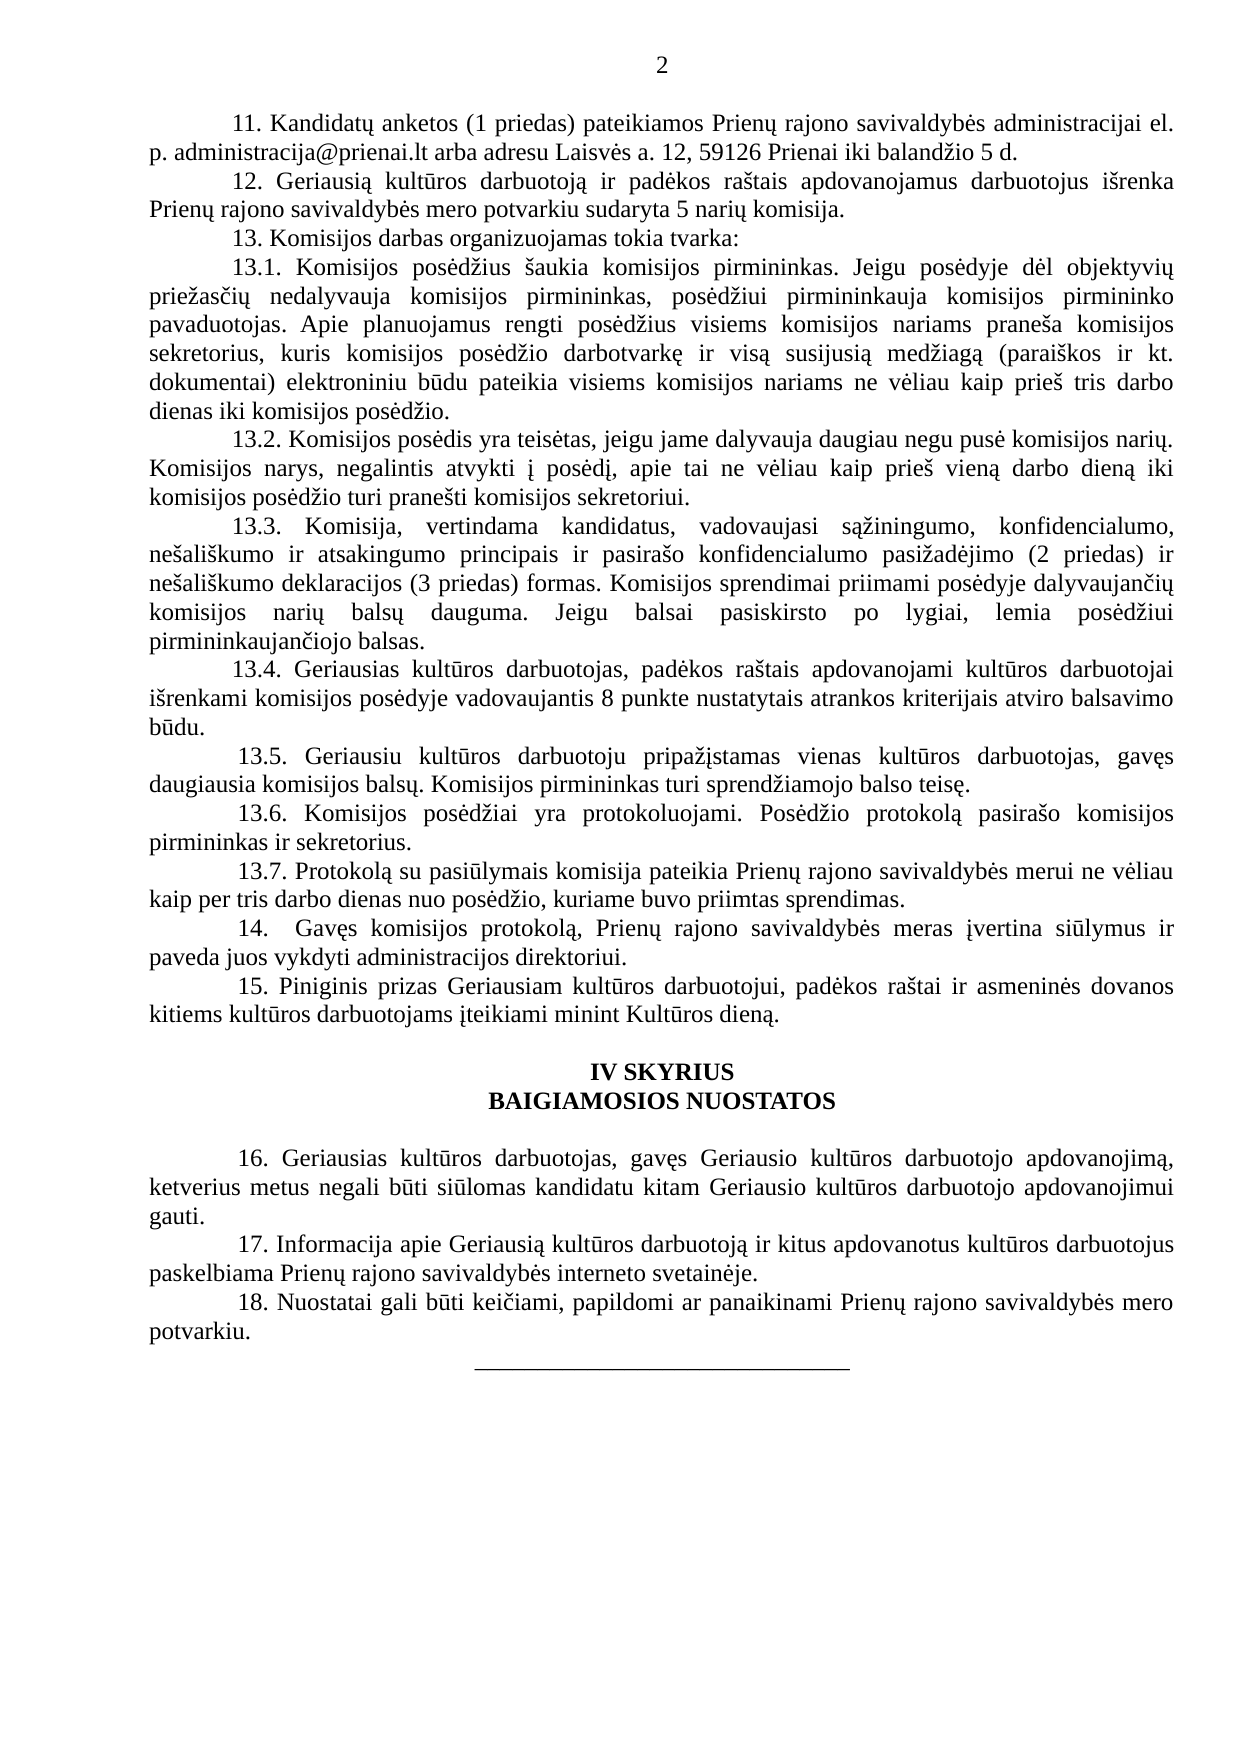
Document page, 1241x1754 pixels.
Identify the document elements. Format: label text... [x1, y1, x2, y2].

text 13. Komisijos darbas organizuojamas tokia tvarka: [149, 223, 1175, 252]
text 12. Geriausią kultūros darbuotoją ir padėkos raštais apdovanojamus darbuotojus išrenka Prienų rajono savivaldybės mero potvarkiu sudaryta 5 narių komisija. [149, 166, 1175, 223]
text IV SKYRIUS [149, 1057, 1175, 1086]
text 13.3. Komisija, vertindama kandidatus, vadovaujasi sąžiningumo, konfidencialumo, nešališkumo ir atsakingumo principais ir pasirašo konfidencialumo pasižadėjimo (2 priedas) ir nešališkumo deklaracijos (3 priedas) formas. Komisijos sprendimai priimami posėdyje dalyvaujančių komisijos narių balsų dauguma. Jeigu balsai pasiskirsto po lygiai, lemia posėdžiui pirmininkaujančiojo balsas. [149, 511, 1175, 654]
text ______________________________ [149, 1344, 1175, 1373]
text 13.5. Geriausiu kultūros darbuotoju pripažįstamas vienas kultūros darbuotojas, gavęs daugiausia komisijos balsų. Komisijos pirmininkas turi sprendžiamojo balso teisę. [149, 741, 1175, 798]
text 13.1. Komisijos posėdžius šaukia komisijos pirmininkas. Jeigu posėdyje dėl objektyvių priežasčių nedalyvauja komisijos pirmininkas, posėdžiui pirmininkauja komisijos pirmininko pavaduotojas. Apie planuojamus rengti posėdžius visiems komisijos nariams praneša komisijos sekretorius, kuris komisijos posėdžio darbotvarkę ir visą susijusią medžiagą (paraiškos ir kt. dokumentai) elektroniniu būdu pateikia visiems komisijos nariams ne vėliau kaip prieš tris darbo dienas iki komisijos posėdžio. [149, 252, 1175, 424]
text 14. Gavęs komisijos protokolą, Prienų rajono savivaldybės meras įvertina siūlymus ir paveda juos vykdyti administracijos direktoriui. [149, 913, 1175, 971]
text 13.2. Komisijos posėdis yra teisėtas, jeigu jame dalyvauja daugiau negu pusė komisijos narių. Komisijos narys, negalintis atvykti į posėdį, apie tai ne vėliau kaip prieš vieną darbo dieną iki komisijos posėdžio turi pranešti komisijos sekretoriui. [149, 424, 1175, 511]
text 18. Nuostatai gali būti keičiami, papildomi ar panaikinami Prienų rajono savivaldybės mero potvarkiu. [149, 1287, 1175, 1344]
text 15. Piniginis prizas Geriausiam kultūros darbuotojui, padėkos raštai ir asmeninės dovanos kitiems kultūros darbuotojams įteikiami minint Kultūros dieną. [149, 971, 1175, 1028]
text 13.4. Geriausias kultūros darbuotojas, padėkos raštais apdovanojami kultūros darbuotojai išrenkami komisijos posėdyje vadovaujantis 8 punkte nustatytais atrankos kriterijais atviro balsavimo būdu. [149, 654, 1175, 741]
text 13.7. Protokolą su pasiūlymais komisija pateikia Prienų rajono savivaldybės merui ne vėliau kaip per tris darbo dienas nuo posėdžio, kuriame buvo priimtas sprendimas. [149, 856, 1175, 913]
text 13.6. Komisijos posėdžiai yra protokoluojami. Posėdžio protokolą pasirašo komisijos pirmininkas ir sekretorius. [149, 798, 1175, 856]
text 17. Informacija apie Geriausią kultūros darbuotoją ir kitus apdovanotus kultūros darbuotojus paskelbiama Prienų rajono savivaldybės interneto svetainėje. [149, 1229, 1175, 1287]
text BAIGIAMOSIOS NUOSTATOS [149, 1086, 1175, 1114]
text 11. Kandidatų anketos (1 priedas) pateikiamos Prienų rajono savivaldybės administracijai el. p. administracija@prienai.lt arba adresu Laisvės a. 12, 59126 Prienai iki balandžio 5 d. [149, 108, 1175, 166]
text 16. Geriausias kultūros darbuotojas, gavęs Geriausio kultūros darbuotojo apdovanojimą, ketverius metus negali būti siūlomas kandidatu kitam Geriausio kultūros darbuotojo apdovanojimui gauti. [149, 1143, 1175, 1229]
